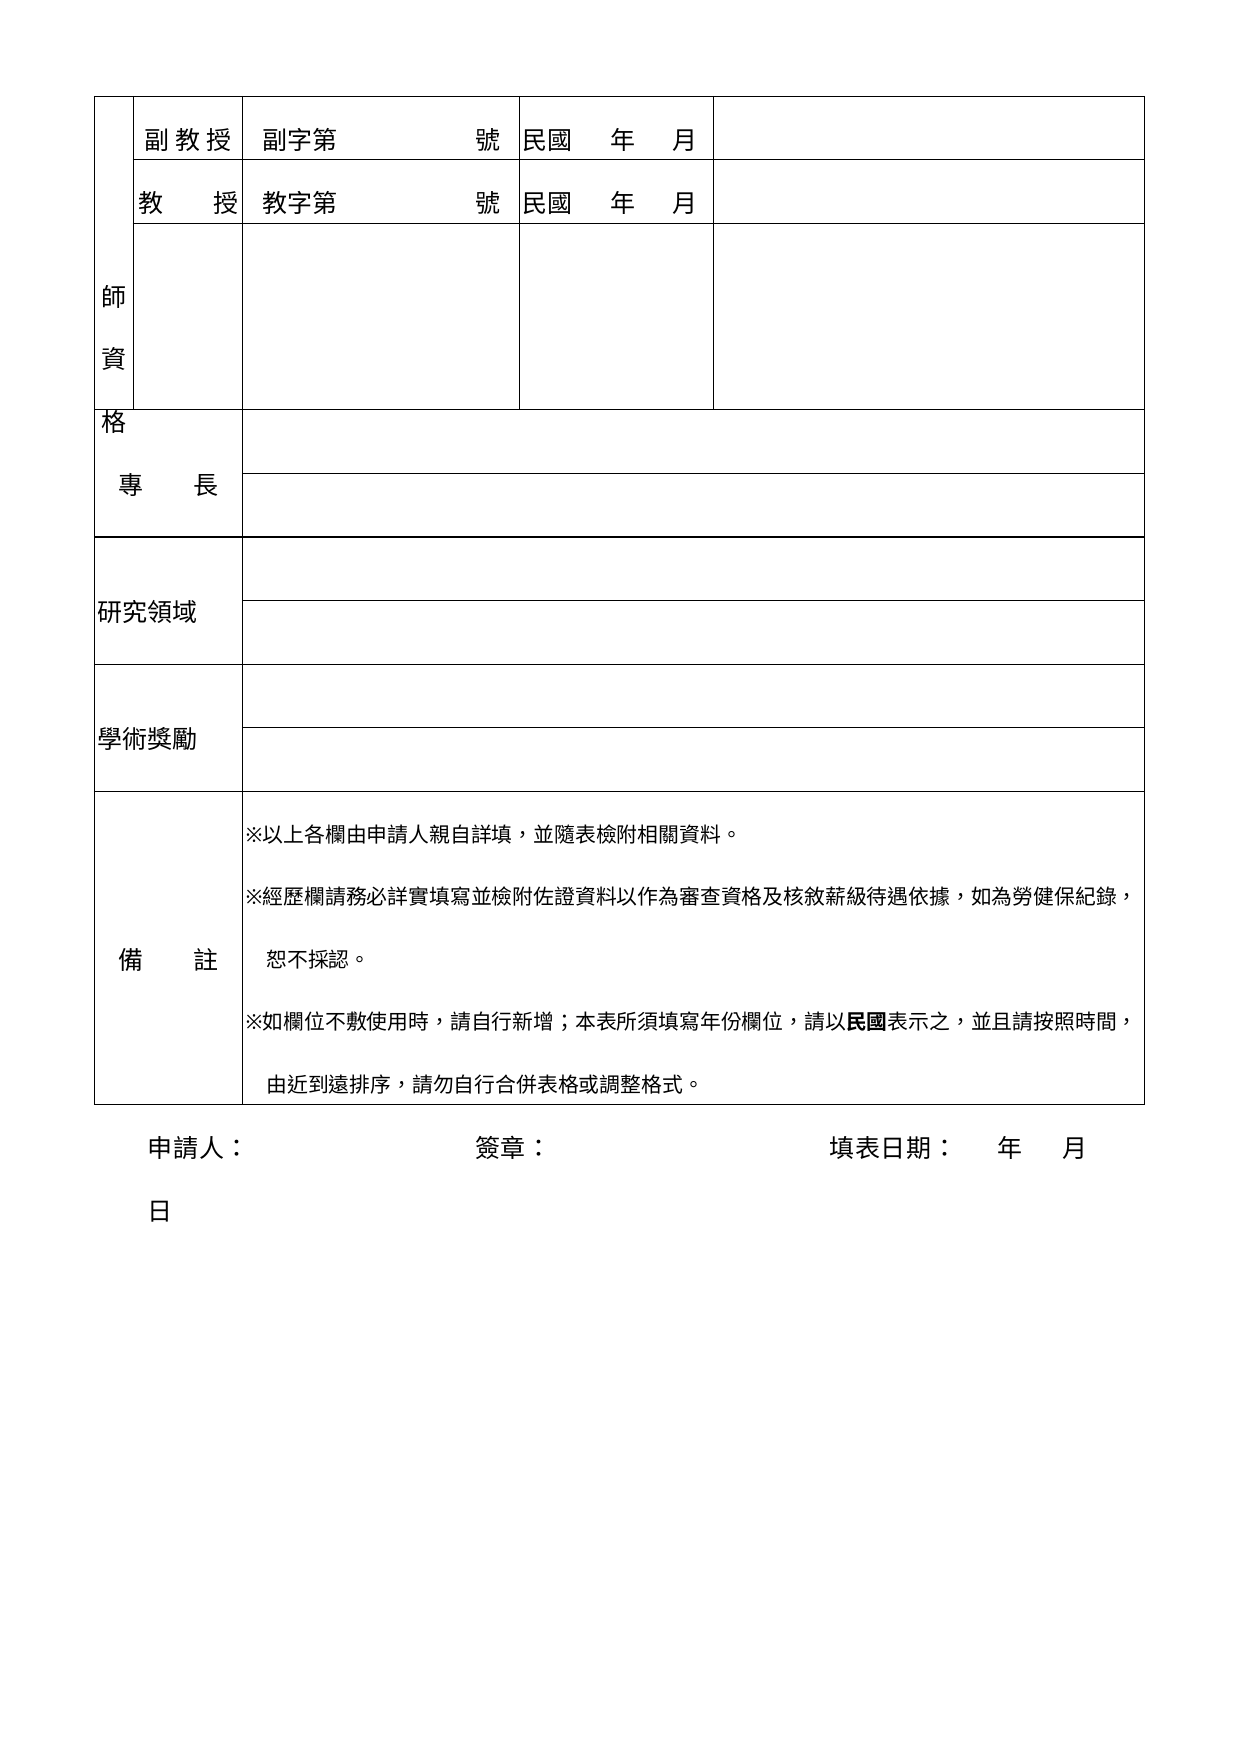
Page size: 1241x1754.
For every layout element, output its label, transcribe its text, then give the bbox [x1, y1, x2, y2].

table_cell 民國 年 月 [520, 160, 713, 223]
table_cell [243, 474, 1144, 536]
table_cell [243, 224, 519, 409]
table_cell [714, 224, 1144, 409]
table_cell ※以上各欄由申請人親自詳填，並隨表檢附相關資料。 ※經歷欄請務必詳實填寫並檢附佐證資料以作為審查資格及核敘薪級待遇依據，如為勞健保紀錄，恕不採認。 ※如欄位不敷使用時，請自行新增；本表所須填寫年份欄位，請以民國表示之，並且請按照時間，由近到遠排序，請勿自行合併表格或調整格式。 [243, 792, 1144, 1104]
table_cell 曾獲教師資格審定 [95, 97, 133, 409]
table_cell 副字第 號 [243, 97, 519, 159]
table_cell [520, 224, 713, 409]
table_cell 民國 年 月 [520, 97, 713, 159]
table_cell [714, 97, 1144, 159]
table_cell 專 長 [95, 410, 242, 536]
table_cell [243, 410, 1144, 473]
table_cell 教字第 號 [243, 160, 519, 223]
table_cell 學術獎勵 [95, 665, 242, 791]
table_cell 備 註 [95, 792, 242, 1104]
table_cell 研究領域 [95, 538, 242, 663]
table_cell 教 授 [134, 160, 242, 223]
table_cell [714, 160, 1144, 223]
table_cell [243, 728, 1144, 791]
table_cell [243, 538, 1144, 600]
table_cell [134, 224, 242, 409]
text 申請人： 簽章： 填表日期： 年 月 日 [148, 1105, 1092, 1230]
table_cell [243, 665, 1144, 727]
table_cell 副教授 [134, 97, 242, 159]
table_cell [243, 601, 1144, 663]
